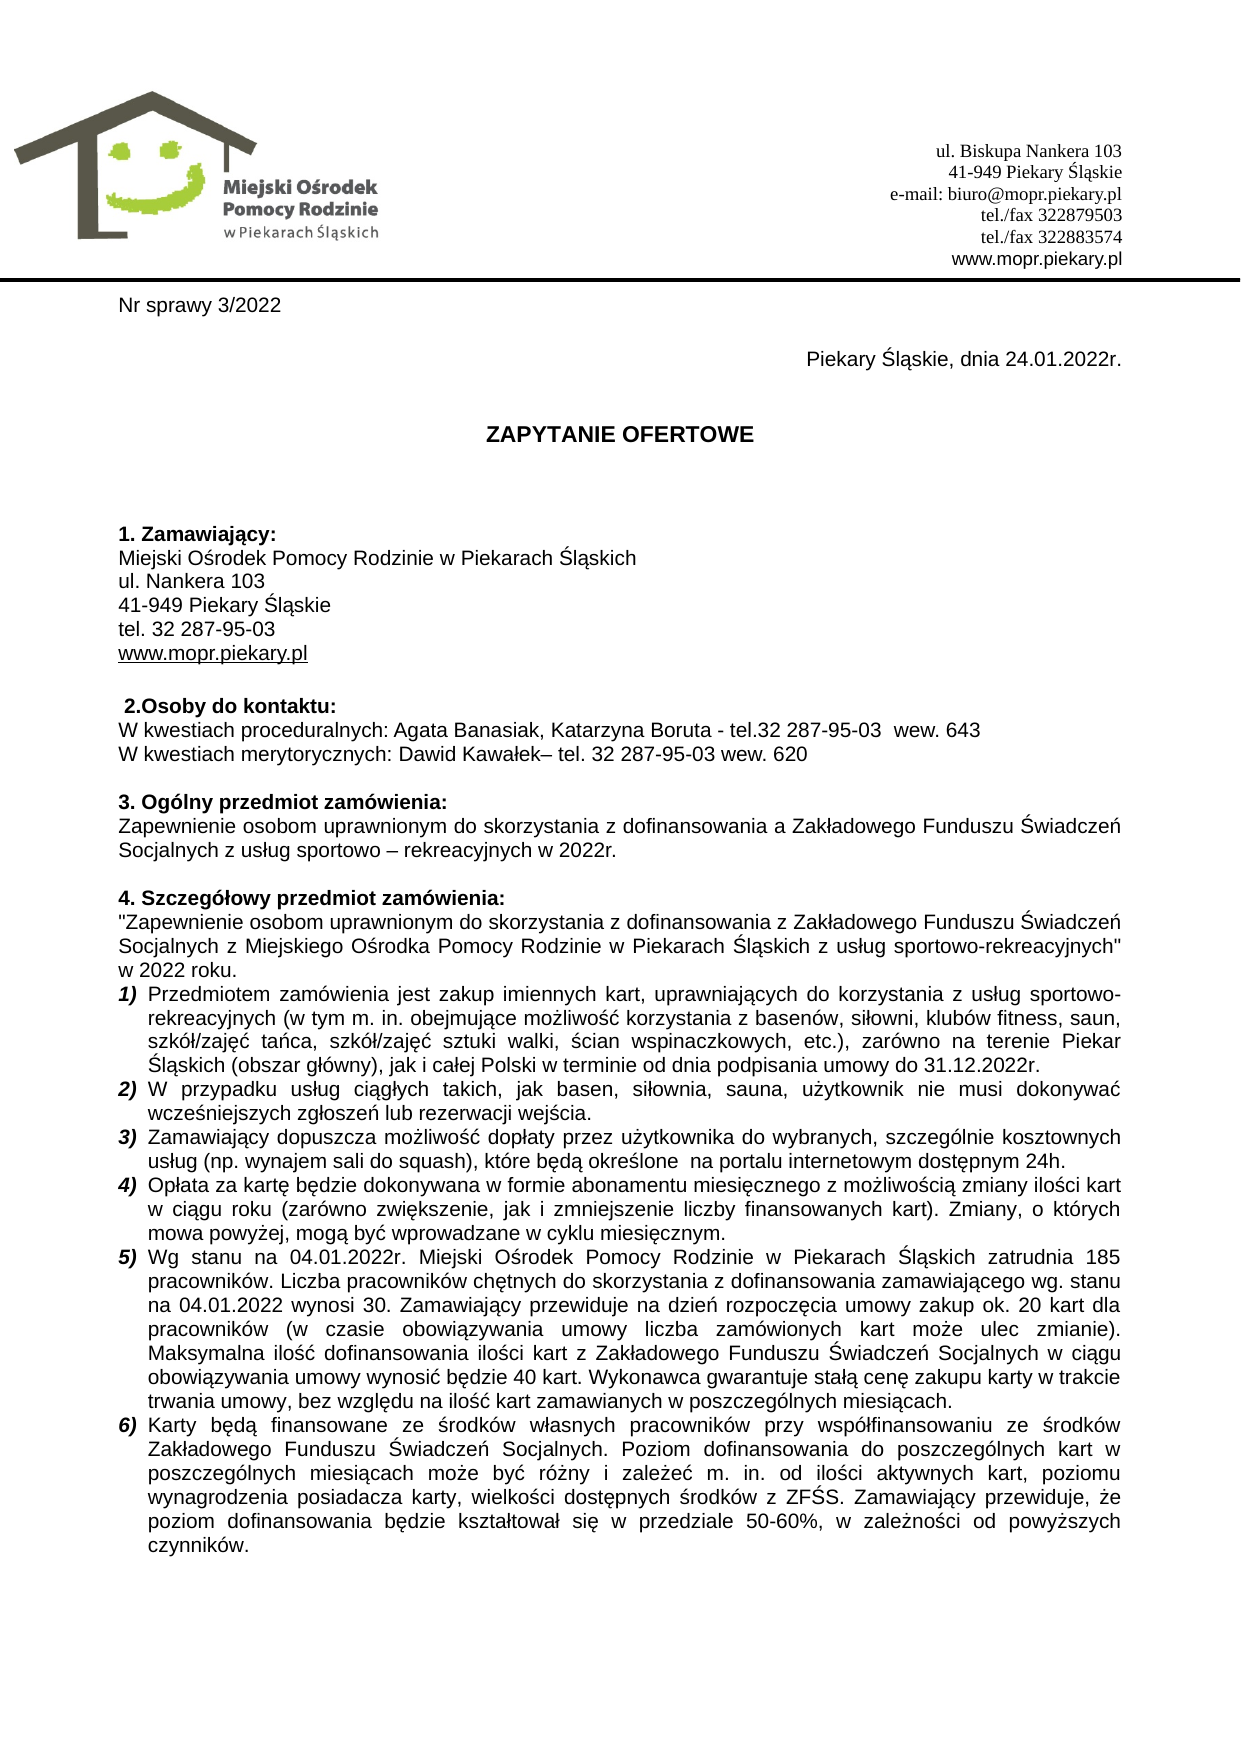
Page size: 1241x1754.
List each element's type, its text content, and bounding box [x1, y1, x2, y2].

text 2.Osoby do kontaktu: [118, 694, 1122, 718]
subtitle Piekary Śląskie, dnia 24.01.2022r. [118, 346, 1122, 370]
text "Zapewnienie osobom uprawnionym do skorzystania z dofinansowania z Zakładowego Funduszu Świadczeń Socjalnych z Miejskiego Ośrodka Pomocy Rodzinie w Piekarach Śląskich z usług sportowo-rekreacyjnych" w 2022 roku. [118, 909, 1122, 981]
text Zapewnienie osobom uprawnionym do skorzystania z dofinansowania a Zakładowego Funduszu Świadczeń Socjalnych z usług sportowo – rekreacyjnych w 2022r. [118, 814, 1122, 862]
list Karty będą finansowane ze środków własnych pracowników przy współfinansowaniu ze środków Zakładowego Funduszu Świadczeń Socjalnych. Poziom dofinansowania do poszczególnych kart w poszczególnych miesiącach może być różny i zależeć m. in. od ilości aktywnych kart, poziomu wynagrodzenia posiadacza karty, wielkości dostępnych środków z ZFŚS. Zamawiający przewiduje, że poziom dofinansowania będzie kształtował się w przedziale 50-60%, w zależności od powyższych czynników. [118, 1413, 1122, 1556]
text 41-949 Piekary Śląskie [118, 593, 1122, 617]
subtitle ZAPYTANIE OFERTOWE [118, 421, 1122, 447]
text www.mopr.piekary.pl [118, 641, 1122, 665]
text 1. Zamawiający: [118, 521, 1122, 545]
picture [14, 56, 398, 267]
text tel. 32 287-95-03 [118, 617, 1122, 641]
list Opłata za kartę będzie dokonywana w formie abonamentu miesięcznego z możliwością zmiany ilości kart w ciągu roku (zarówno zwiększenie, jak i zmniejszenie liczby finansowanych kart). Zmiany, o których mowa powyżej, mogą być wprowadzane w cyklu miesięcznym. [118, 1173, 1122, 1245]
list Przedmiotem zamówienia jest zakup imiennych kart, uprawniających do korzystania z usług sportowo-rekreacyjnych (w tym m. in. obejmujące możliwość korzystania z basenów, siłowni, klubów fitness, saun, szkół/zajęć tańca, szkół/zajęć sztuki walki, ścian wspinaczkowych, etc.), zarówno na terenie Piekar Śląskich (obszar główny), jak i całej Polski w terminie od dnia podpisania umowy do 31.12.2022r. [118, 981, 1122, 1077]
text Miejski Ośrodek Pomocy Rodzinie w Piekarach Śląskich [118, 545, 1122, 569]
text W kwestiach merytorycznych: Dawid Kawałek– tel. 32 287-95-03 wew. 620 [118, 742, 1122, 766]
list Zamawiający dopuszcza możliwość dopłaty przez użytkownika do wybranych, szczególnie kosztownych usług (np. wynajem sali do squash), które będą określone na portalu internetowym dostępnym 24h. [118, 1125, 1122, 1173]
text 4. Szczegółowy przedmiot zamówienia: [118, 886, 1122, 909]
text W kwestiach proceduralnych: Agata Banasiak, Katarzyna Boruta - tel.32 287-95-03 wew. 643 [118, 718, 1122, 742]
text 3. Ogólny przedmiot zamówienia: [118, 790, 1122, 814]
list Wg stanu na 04.01.2022r. Miejski Ośrodek Pomocy Rodzinie w Piekarach Śląskich zatrudnia 185 pracowników. Liczba pracowników chętnych do skorzystania z dofinansowania zamawiającego wg. stanu na 04.01.2022 wynosi 30. Zamawiający przewiduje na dzień rozpoczęcia umowy zakup ok. 20 kart dla pracowników (w czasie obowiązywania umowy liczba zamówionych kart może ulec zmianie). Maksymalna ilość dofinansowania ilości kart z Zakładowego Funduszu Świadczeń Socjalnych w ciągu obowiązywania umowy wynosić będzie 40 kart. Wykonawca gwarantuje stałą cenę zakupu karty w trakcie trwania umowy, bez względu na ilość kart zamawianych w poszczególnych miesiącach. [118, 1245, 1122, 1413]
list W przypadku usług ciągłych takich, jak basen, siłownia, sauna, użytkownik nie musi dokonywać wcześniejszych zgłoszeń lub rezerwacji wejścia. [118, 1077, 1122, 1125]
text ul. Nankera 103 [118, 569, 1122, 593]
